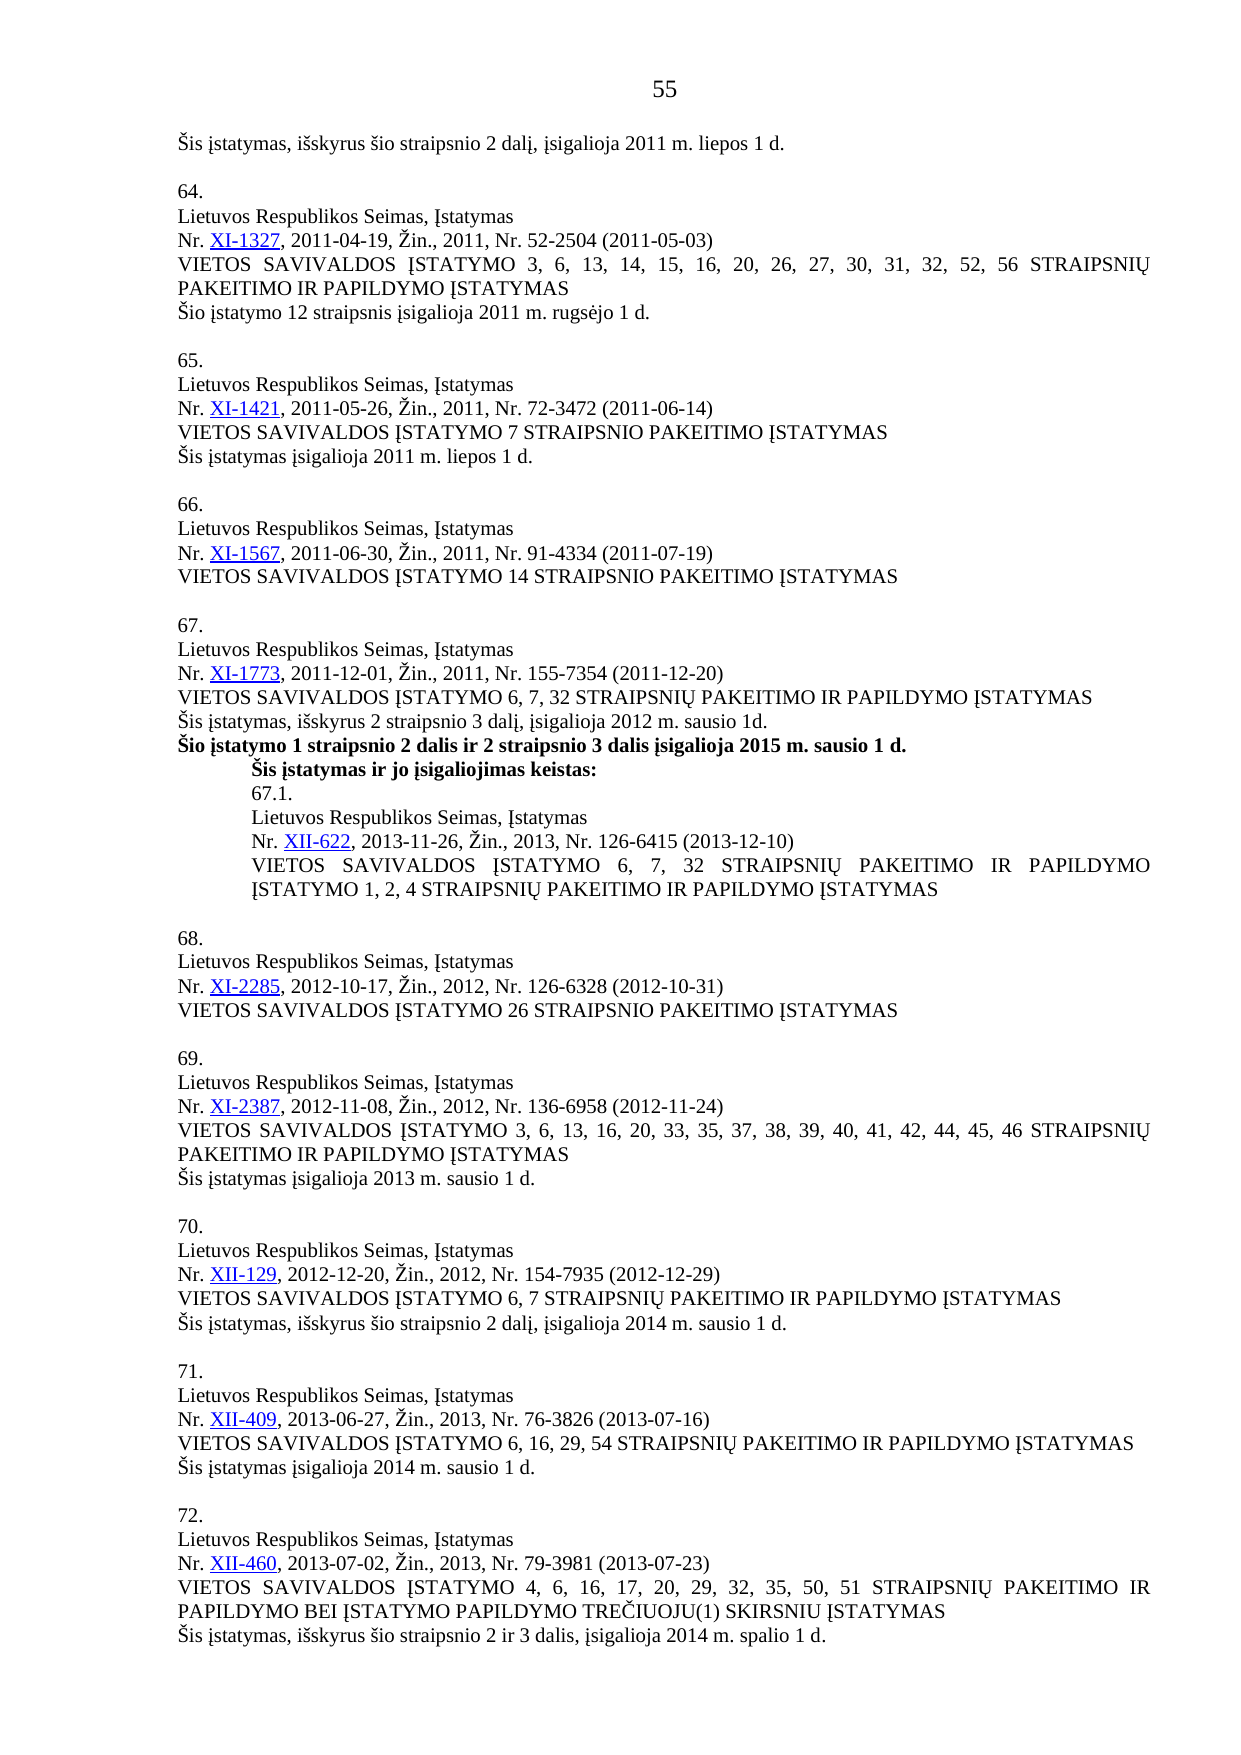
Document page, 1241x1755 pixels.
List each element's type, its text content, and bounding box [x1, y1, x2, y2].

text VIETOS SAVIVALDOS ĮSTATYMO 4, 6, 16, 17, 20, 29, 32, 35, 50, 51 STRAIPSNIŲ PAKEITIMO IR PAPILDYMO BEI ĮSTATYMO PAPILDYMO TREČIUOJU(1) SKIRSNIU ĮSTATYMAS [177, 1575, 1152, 1623]
text VIETOS SAVIVALDOS ĮSTATYMO 7 STRAIPSNIO PAKEITIMO ĮSTATYMAS [177, 420, 1152, 444]
text VIETOS SAVIVALDOS ĮSTATYMO 14 STRAIPSNIO PAKEITIMO ĮSTATYMAS [177, 564, 1152, 588]
text Nr. XII-460, 2013-07-02, Žin., 2013, Nr. 79-3981 (2013-07-23) [177, 1551, 1152, 1575]
text Šis įstatymas įsigalioja 2013 m. sausio 1 d. [177, 1166, 1152, 1190]
text Nr. XI-1567, 2011-06-30, Žin., 2011, Nr. 91-4334 (2011-07-19) [177, 540, 1152, 564]
text Lietuvos Respublikos Seimas, Įstatymas [177, 203, 1152, 228]
text Šis įstatymas ir jo įsigaliojimas keistas: [177, 757, 1152, 781]
text Lietuvos Respublikos Seimas, Įstatymas [177, 1070, 1152, 1094]
text VIETOS SAVIVALDOS ĮSTATYMO 3, 6, 13, 16, 20, 33, 35, 37, 38, 39, 40, 41, 42, 44, 45, 46 STRAIPSNIŲ PAKEITIMO IR PAPILDYMO ĮSTATYMAS [177, 1118, 1152, 1166]
text Nr. XI-2285, 2012-10-17, Žin., 2012, Nr. 126-6328 (2012-10-31) [177, 973, 1152, 998]
text Lietuvos Respublikos Seimas, Įstatymas [177, 805, 1152, 829]
text Lietuvos Respublikos Seimas, Įstatymas [177, 516, 1152, 540]
text Lietuvos Respublikos Seimas, Įstatymas [177, 1527, 1152, 1551]
text Šis įstatymas, išskyrus šio straipsnio 2 dalį, įsigalioja 2014 m. sausio 1 d. [177, 1310, 1152, 1334]
text VIETOS SAVIVALDOS ĮSTATYMO 6, 7, 32 STRAIPSNIŲ PAKEITIMO IR PAPILDYMO ĮSTATYMO 1, 2, 4 STRAIPSNIŲ PAKEITIMO IR PAPILDYMO ĮSTATYMAS [251, 853, 1152, 901]
text Nr. XII-409, 2013-06-27, Žin., 2013, Nr. 76-3826 (2013-07-16) [177, 1407, 1152, 1431]
text Nr. XII-622, 2013-11-26, Žin., 2013, Nr. 126-6415 (2013-12-10) [177, 829, 1152, 853]
text Lietuvos Respublikos Seimas, Įstatymas [177, 949, 1152, 973]
text VIETOS SAVIVALDOS ĮSTATYMO 3, 6, 13, 14, 15, 16, 20, 26, 27, 30, 31, 32, 52, 56 STRAIPSNIŲ PAKEITIMO IR PAPILDYMO ĮSTATYMAS [177, 252, 1152, 300]
text Šis įstatymas, išskyrus 2 straipsnio 3 dalį, įsigalioja 2012 m. sausio 1d. [177, 709, 1152, 733]
text Šis įstatymas, išskyrus šio straipsnio 2 dalį, įsigalioja 2011 m. liepos 1 d. [177, 131, 1152, 155]
text Šis įstatymas, išskyrus šio straipsnio 2 ir 3 dalis, įsigalioja 2014 m. spalio 1 d. [177, 1623, 1152, 1647]
text 70. [177, 1214, 1152, 1238]
text Nr. XI-1421, 2011-05-26, Žin., 2011, Nr. 72-3472 (2011-06-14) [177, 396, 1152, 420]
text Nr. XI-1773, 2011-12-01, Žin., 2011, Nr. 155-7354 (2011-12-20) [177, 661, 1152, 685]
text Šis įstatymas įsigalioja 2011 m. liepos 1 d. [177, 444, 1152, 468]
text Lietuvos Respublikos Seimas, Įstatymas [177, 1383, 1152, 1407]
text VIETOS SAVIVALDOS ĮSTATYMO 26 STRAIPSNIO PAKEITIMO ĮSTATYMAS [177, 998, 1152, 1022]
text Lietuvos Respublikos Seimas, Įstatymas [177, 637, 1152, 661]
text 69. [177, 1046, 1152, 1070]
text Nr. XII-129, 2012-12-20, Žin., 2012, Nr. 154-7935 (2012-12-29) [177, 1262, 1152, 1286]
text 67.1. [177, 781, 1152, 805]
text Lietuvos Respublikos Seimas, Įstatymas [177, 372, 1152, 396]
text 64. [177, 179, 1152, 203]
text Lietuvos Respublikos Seimas, Įstatymas [177, 1238, 1152, 1262]
text VIETOS SAVIVALDOS ĮSTATYMO 6, 7, 32 STRAIPSNIŲ PAKEITIMO IR PAPILDYMO ĮSTATYMAS [177, 685, 1152, 709]
text Nr. XI-2387, 2012-11-08, Žin., 2012, Nr. 136-6958 (2012-11-24) [177, 1094, 1152, 1118]
text 65. [177, 348, 1152, 372]
text VIETOS SAVIVALDOS ĮSTATYMO 6, 7 STRAIPSNIŲ PAKEITIMO IR PAPILDYMO ĮSTATYMAS [177, 1286, 1152, 1310]
text Šio įstatymo 1 straipsnio 2 dalis ir 2 straipsnio 3 dalis įsigalioja 2015 m. sausio 1 d. [177, 733, 1152, 757]
text 68. [177, 925, 1152, 949]
text 71. [177, 1358, 1152, 1383]
text Šio įstatymo 12 straipsnis įsigalioja 2011 m. rugsėjo 1 d. [177, 300, 1152, 324]
text 72. [177, 1503, 1152, 1527]
text 66. [177, 492, 1152, 516]
text 67. [177, 613, 1152, 637]
text Nr. XI-1327, 2011-04-19, Žin., 2011, Nr. 52-2504 (2011-05-03) [177, 228, 1152, 252]
text VIETOS SAVIVALDOS ĮSTATYMO 6, 16, 29, 54 STRAIPSNIŲ PAKEITIMO IR PAPILDYMO ĮSTATYMAS [177, 1431, 1152, 1455]
text Šis įstatymas įsigalioja 2014 m. sausio 1 d. [177, 1455, 1152, 1479]
